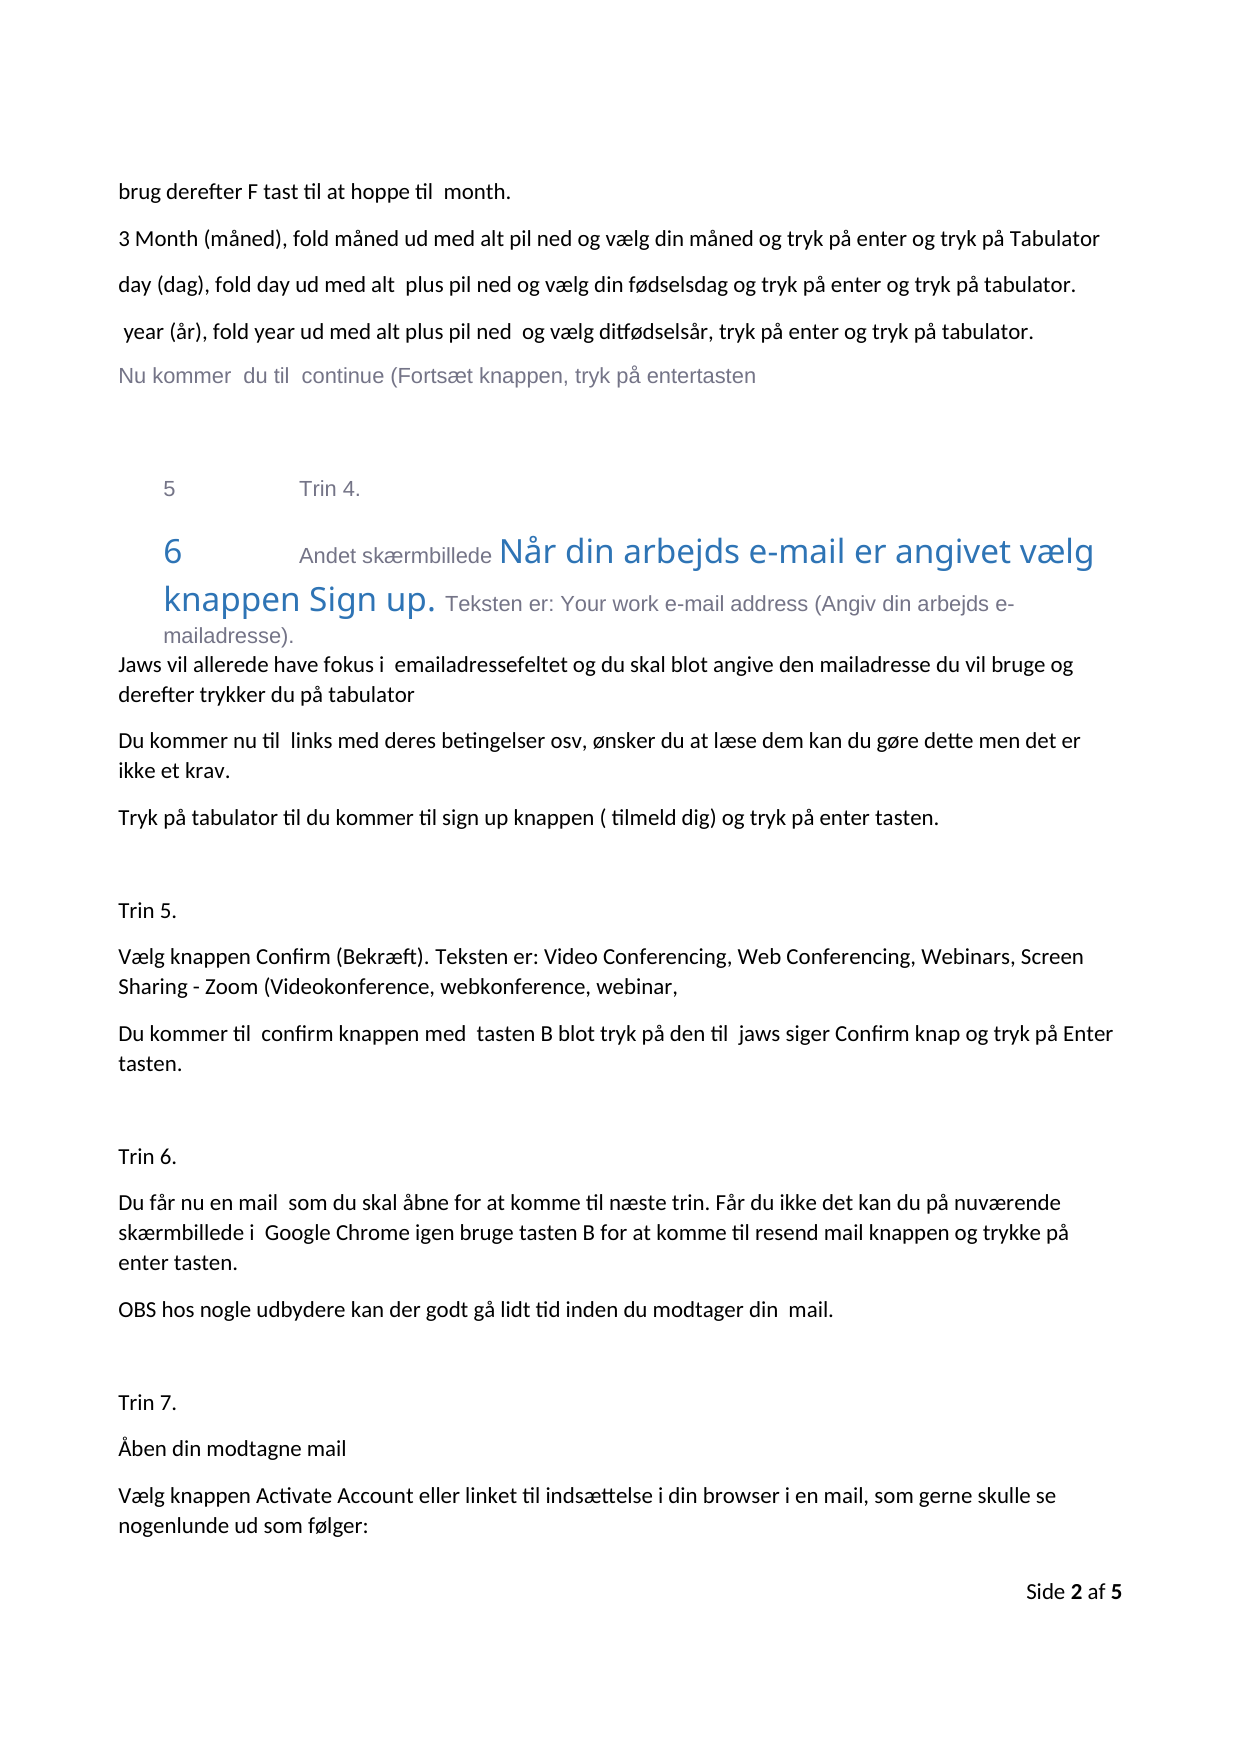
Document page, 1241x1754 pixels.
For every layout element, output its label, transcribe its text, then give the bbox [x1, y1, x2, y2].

text Jaws vil allerede have fokus i emailadressefeltet og du skal blot angive den mailadresse du vil bruge og derefter trykker du på tabulator [118, 650, 1122, 708]
text Trin 6. [118, 1142, 1122, 1170]
text Åben din modtagne mail [118, 1434, 1122, 1463]
text day (dag), fold day ud med alt plus pil ned og vælg din fødselsdag og tryk på enter og tryk på tabulator. [118, 270, 1122, 298]
text Trin 5. [118, 896, 1122, 924]
text Du får nu en mail som du skal åbne for at komme til næste trin. Får du ikke det kan du på nuværende skærmbillede i Google Chrome igen bruge tasten B for at komme til resend mail knappen og trykke på enter tasten. [118, 1188, 1122, 1276]
text year (år), fold year ud med alt plus pil ned og vælg ditfødselsår, tryk på enter og tryk på tabulator. [118, 317, 1122, 345]
text Du kommer til confirm knappen med tasten B blot tryk på den til jaws siger Confirm knap og tryk på Enter tasten. [118, 1019, 1122, 1077]
subtitle Andet skærmbillede Når din arbejds e-mail er angivet vælg knappen Sign up. Teksten er: Your work e-mail address (Angiv din arbejds e-mailadresse). [163, 527, 1122, 648]
text brug derefter F tast til at hoppe til month. [118, 177, 1122, 205]
text Vælg knappen Activate Account eller linket til indsættelse i din browser i en mail, som gerne skulle se nogenlunde ud som følger: [118, 1481, 1122, 1539]
text OBS hos nogle udbydere kan der godt gå lidt tid inden du modtager din mail. [118, 1295, 1122, 1323]
text Vælg knappen Confirm (Bekræft). Teksten er: Video Conferencing, Web Conferencing, Webinars, Screen Sharing - Zoom (Videokonference, webkonference, webinar, [118, 942, 1122, 1000]
text Nu kommer du til continue (Fortsæt knappen, tryk på entertasten [118, 363, 1122, 389]
text Tryk på tabulator til du kommer til sign up knappen ( tilmeld dig) og tryk på enter tasten. [118, 803, 1122, 831]
text 3 Month (måned), fold måned ud med alt pil ned og vælg din måned og tryk på enter og tryk på Tabulator [118, 224, 1122, 252]
subtitle Trin 4. [163, 476, 1122, 501]
text Trin 7. [118, 1388, 1122, 1416]
text Du kommer nu til links med deres betingelser osv, ønsker du at læse dem kan du gøre dette men det er ikke et krav. [118, 726, 1122, 784]
